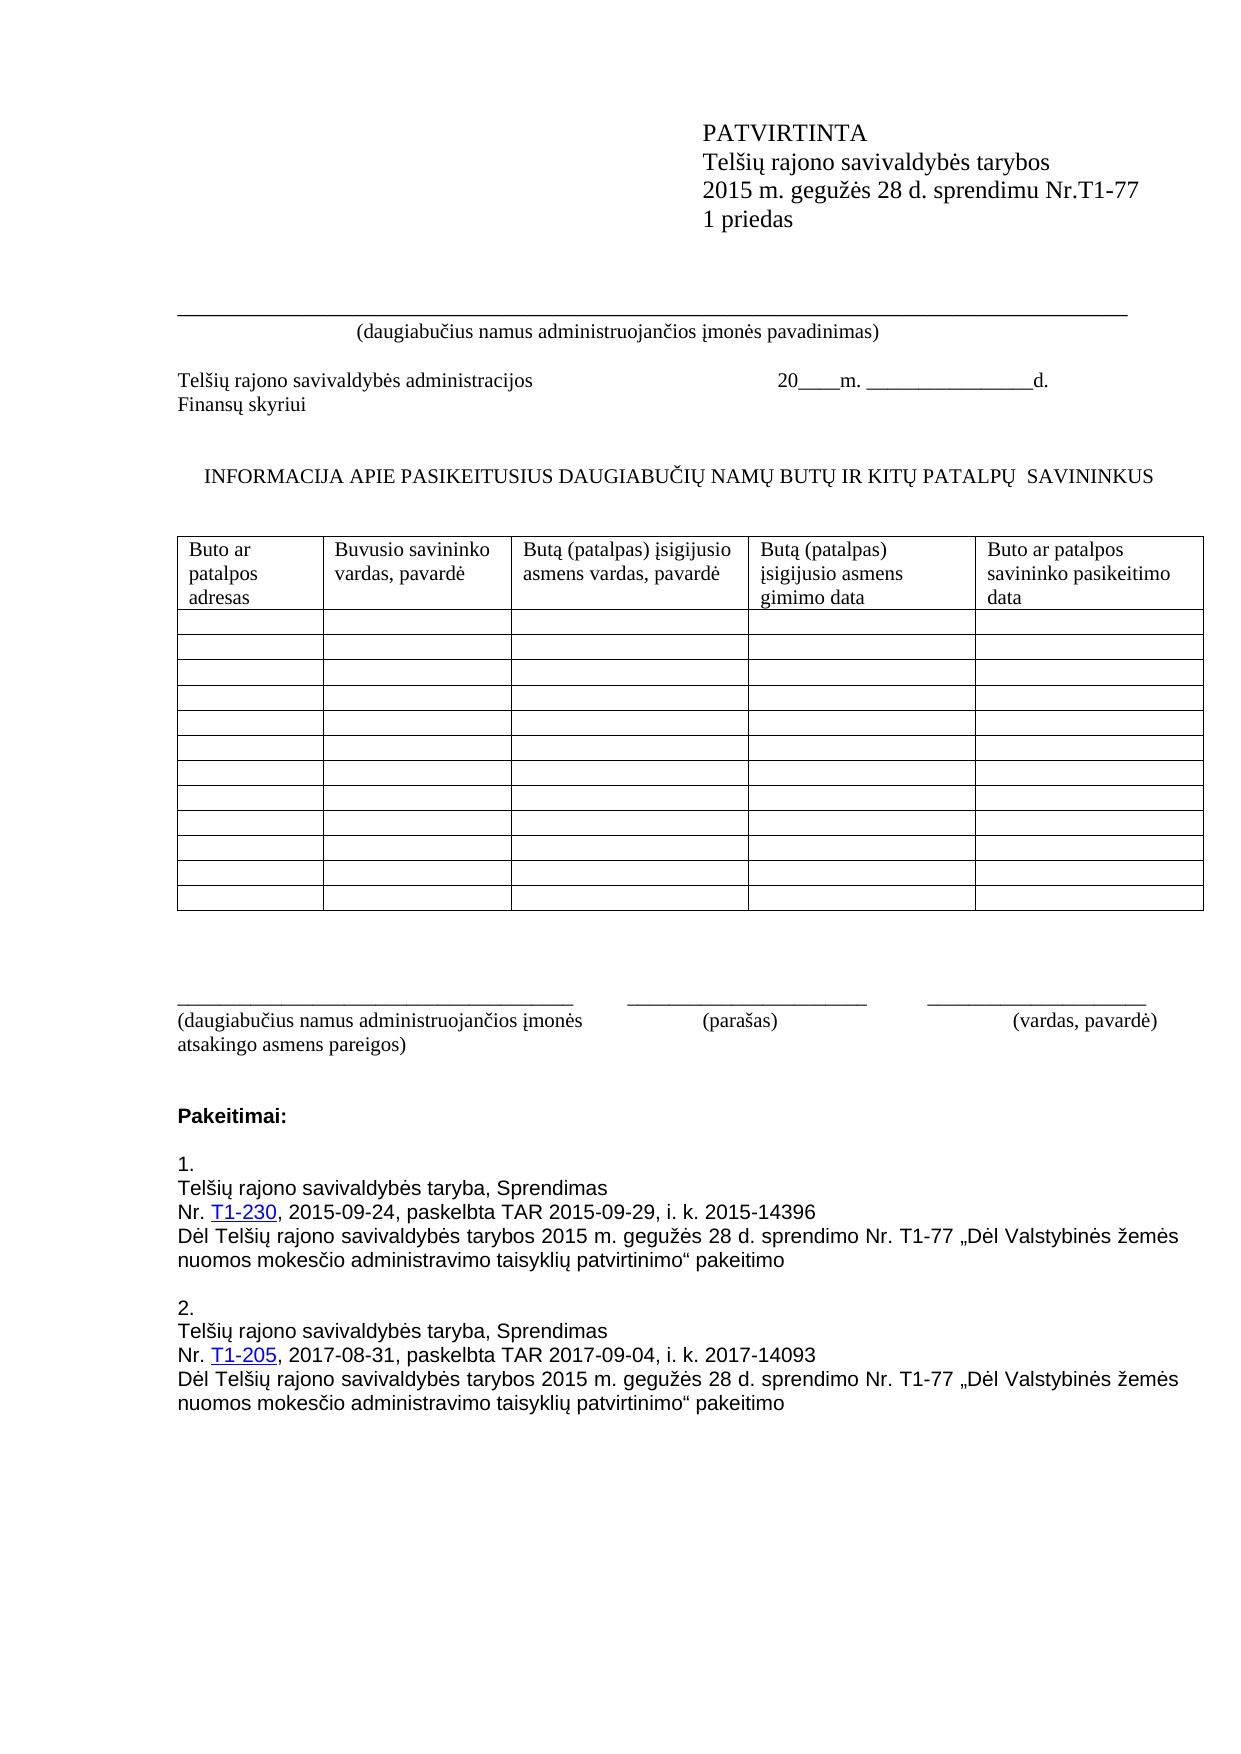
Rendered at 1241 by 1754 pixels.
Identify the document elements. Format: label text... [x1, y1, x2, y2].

text ____________________________________________________________________________ [177, 291, 1181, 319]
text atsakingo asmens pareigos) [177, 1032, 1181, 1056]
table_cell [512, 861, 748, 885]
table_cell [512, 610, 748, 634]
table_cell [178, 786, 323, 810]
table_cell [512, 761, 748, 785]
table_header Butą (patalpas) įsigijusio asmens gimimo data [749, 537, 975, 609]
table_cell [178, 811, 323, 835]
text 1 priedas [177, 204, 1181, 233]
table_cell [976, 660, 1203, 684]
table_cell [178, 886, 323, 910]
text PATVIRTINTA [702, 118, 1181, 147]
text Dėl Telšių rajono savivaldybės tarybos 2015 m. gegužės 28 d. sprendimo Nr. T1-77 „Dėl Valstybinės žemės nuomos mokesčio administravimo taisyklių patvirtinimo“ pakeitimo [177, 1223, 1181, 1271]
table_cell [512, 836, 748, 860]
table_cell [324, 761, 511, 785]
text (daugiabučius namus administruojančios įmonės pavadinimas) [177, 319, 1181, 343]
table_cell [976, 736, 1203, 760]
table_cell [512, 660, 748, 684]
table_cell [976, 711, 1203, 735]
table_cell [749, 786, 975, 810]
table_cell [976, 786, 1203, 810]
table_cell [178, 836, 323, 860]
table_cell [749, 686, 975, 709]
table_cell [976, 811, 1203, 835]
table_cell [178, 711, 323, 735]
table_cell [512, 811, 748, 835]
text Nr. T1-230, 2015-09-24, paskelbta TAR 2015-09-29, i. k. 2015-14396 [177, 1199, 1181, 1223]
table_cell [324, 660, 511, 684]
text Nr. T1-205, 2017-08-31, paskelbta TAR 2017-09-04, i. k. 2017-14093 [177, 1343, 1181, 1367]
text 2015 m. gegužės 28 d. sprendimu Nr.T1-77 [177, 176, 1181, 204]
table_cell [976, 686, 1203, 709]
table_cell [749, 761, 975, 785]
table_cell [178, 861, 323, 885]
table_cell [976, 635, 1203, 659]
table_cell [749, 635, 975, 659]
table_cell [512, 635, 748, 659]
table_cell [512, 686, 748, 709]
text INFORMACIJA APIE PASIKEITUSIUS DAUGIABUČIŲ NAMŲ BUTŲ IR KITŲ PATALPŲ SAVININKUS [177, 464, 1181, 488]
table_cell [976, 861, 1203, 885]
table_header Buto ar patalpos adresas [178, 537, 323, 609]
text ______________________________________ _______________________ _____________________ [177, 984, 1181, 1008]
table_cell [512, 736, 748, 760]
table_cell [178, 635, 323, 659]
text Dėl Telšių rajono savivaldybės tarybos 2015 m. gegužės 28 d. sprendimo Nr. T1-77 „Dėl Valstybinės žemės nuomos mokesčio administravimo taisyklių patvirtinimo“ pakeitimo [177, 1367, 1181, 1415]
table_cell [178, 736, 323, 760]
text 2. [177, 1295, 1181, 1319]
table_cell [749, 886, 975, 910]
table_cell [324, 811, 511, 835]
table_cell [512, 711, 748, 735]
text Telšių rajono savivaldybės tarybos [177, 147, 1181, 176]
table_cell [324, 635, 511, 659]
table_cell [178, 610, 323, 634]
table_cell [324, 711, 511, 735]
table_cell [512, 886, 748, 910]
table_cell [324, 736, 511, 760]
table_cell [324, 786, 511, 810]
table_header Butą (patalpas) įsigijusio asmens vardas, pavardė [512, 537, 748, 609]
text 1. [177, 1152, 1181, 1176]
table_cell [976, 610, 1203, 634]
table_cell [324, 610, 511, 634]
table_cell [749, 736, 975, 760]
table_cell [324, 686, 511, 709]
table_cell [749, 861, 975, 885]
text Telšių rajono savivaldybės taryba, Sprendimas [177, 1319, 1181, 1343]
table_header Buvusio savininko vardas, pavardė [324, 537, 511, 609]
text Telšių rajono savivaldybės taryba, Sprendimas [177, 1176, 1181, 1199]
text Finansų skyriui [177, 392, 1181, 416]
table_cell [178, 686, 323, 709]
table_cell [749, 811, 975, 835]
table_cell [178, 761, 323, 785]
text Pakeitimai: [177, 1104, 1181, 1128]
table_cell [749, 836, 975, 860]
table_cell [178, 660, 323, 684]
table_cell [324, 836, 511, 860]
text (daugiabučius namus administruojančios įmonės (parašas) (vardas, pavardė) [177, 1008, 1181, 1032]
text Telšių rajono savivaldybės administracijos 20____m. ________________d. [177, 367, 1181, 392]
table_cell [324, 886, 511, 910]
table_cell [324, 861, 511, 885]
table_cell [512, 786, 748, 810]
table_cell [749, 660, 975, 684]
table_cell [976, 836, 1203, 860]
table_cell [749, 711, 975, 735]
table_cell [749, 610, 975, 634]
table_cell [976, 761, 1203, 785]
table_header Buto ar patalpos savininko pasikeitimo data [976, 537, 1203, 609]
table_cell [976, 886, 1203, 910]
